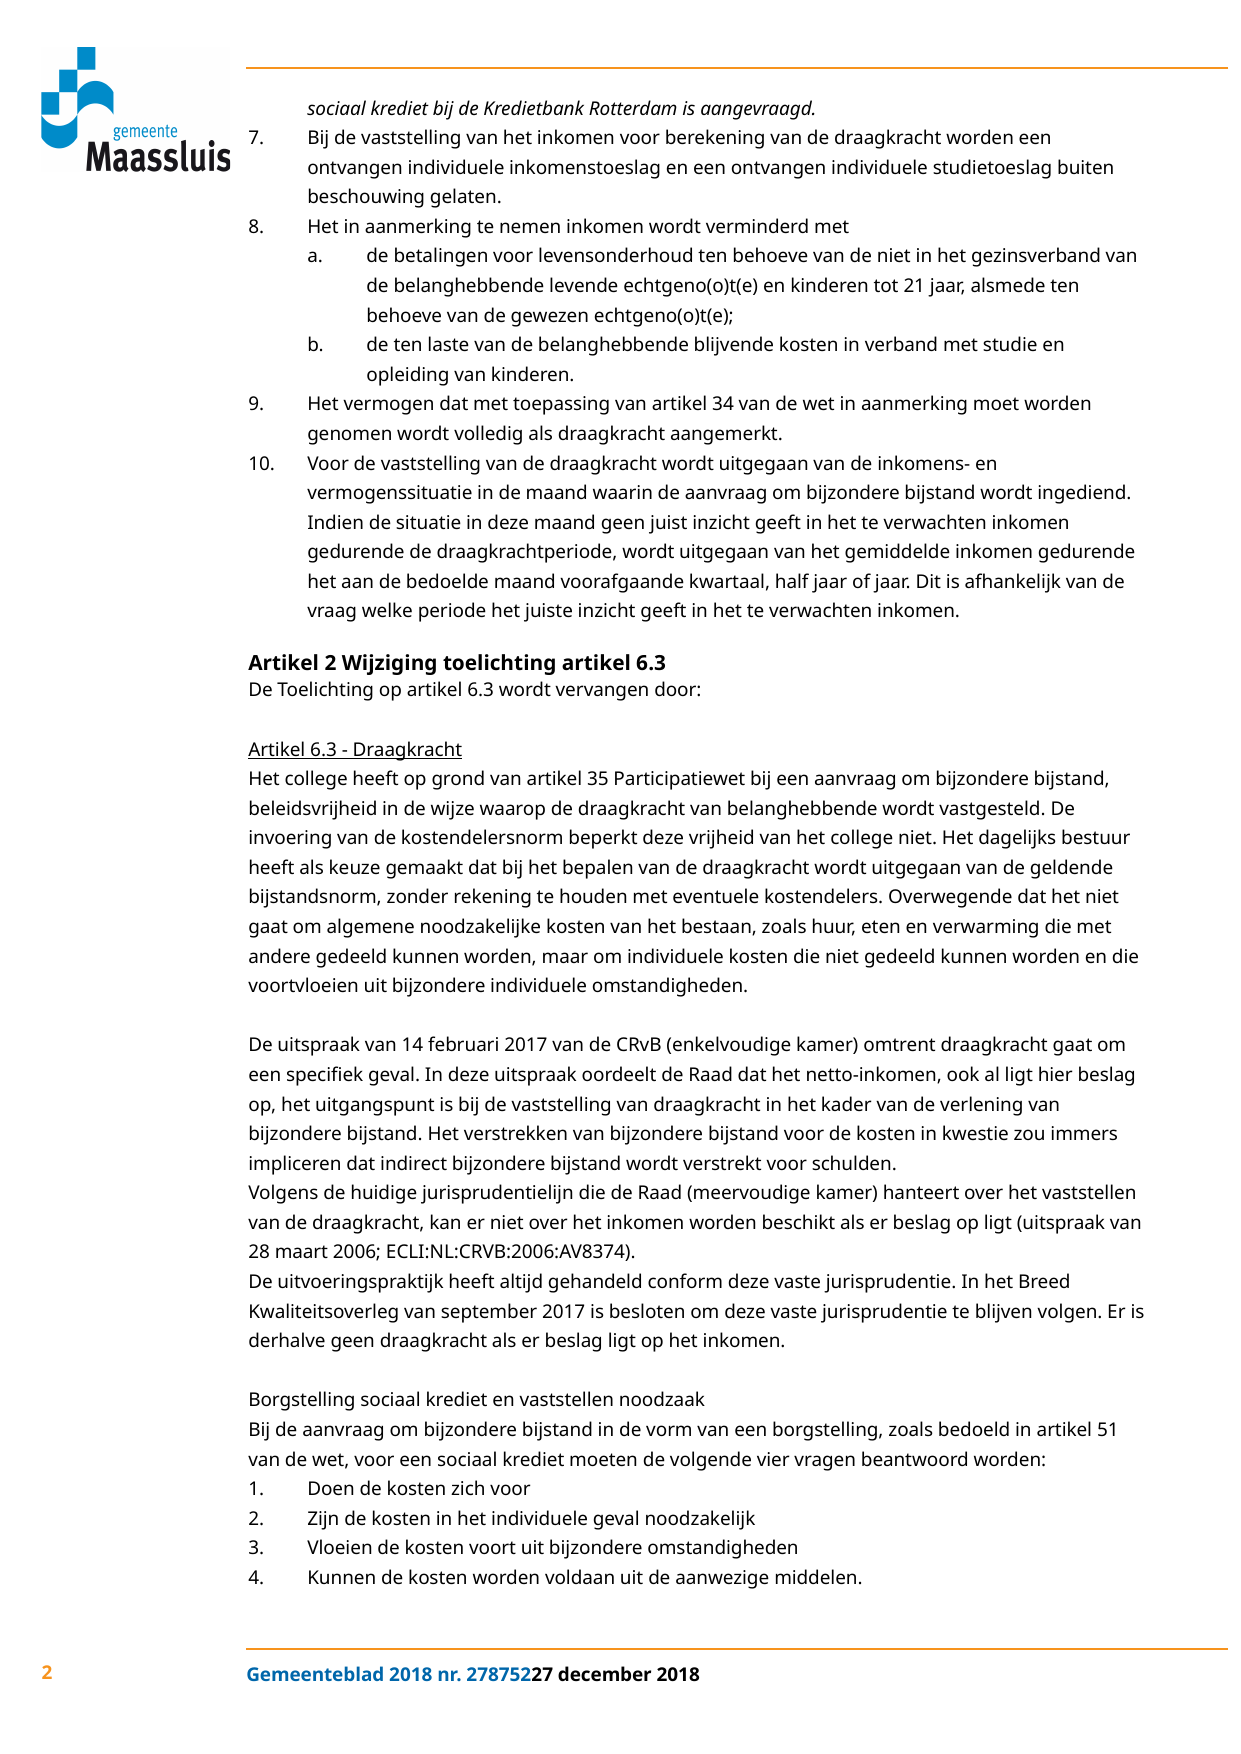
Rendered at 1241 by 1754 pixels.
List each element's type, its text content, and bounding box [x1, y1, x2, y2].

list Doen de kosten zich voor [248, 1475, 1152, 1501]
list Het vermogen dat met toepassing van artikel 34 van de wet in aanmerking moet worden genomen wordt volledig als draagkracht aangemerkt. [248, 391, 1152, 446]
text De uitspraak van 14 februari 2017 van de CRvB (enkelvoudige kamer) omtrent draagkracht gaat om een specifiek geval. In deze uitspraak oordeelt de Raad dat het netto-inkomen, ook al ligt hier beslag op, het uitgangspunt is bij de vaststelling van draagkracht in het kader van de verlening van bijzondere bijstand. Het verstrekken van bijzondere bijstand voor de kosten in kwestie zou immers impliceren dat indirect bijzondere bijstand wordt verstrekt voor schulden. [248, 1032, 1152, 1176]
list Vloeien de kosten voort uit bijzondere omstandigheden [248, 1534, 1152, 1560]
list de ten laste van de belanghebbende blijvende kosten in verband met studie en opleiding van kinderen. [307, 331, 1152, 387]
list Zijn de kosten in het individuele geval noodzakelijk [248, 1505, 1152, 1531]
list Voor de vaststelling van de draagkracht wordt uitgegaan van de inkomens- en vermogenssituatie in de maand waarin de aanvraag om bijzondere bijstand wordt ingediend. Indien de situatie in deze maand geen juist inzicht geeft in het te verwachten inkomen gedurende de draagkrachtperiode, wordt uitgegaan van het gemiddelde inkomen gedurende het aan de bedoelde maand voorafgaande kwartaal, half jaar of jaar. Dit is afhankelijk van de vraag welke periode het juiste inzicht geeft in het te verwachten inkomen. [248, 450, 1152, 623]
text De uitvoeringspraktijk heeft altijd gehandeld conform deze vaste jurisprudentie. In het Breed Kwaliteitsoverleg van september 2017 is besloten om deze vaste jurisprudentie te blijven volgen. Er is derhalve geen draagkracht als er beslag ligt op het inkomen. [248, 1268, 1152, 1353]
list de betalingen voor levensonderhoud ten behoeve van de niet in het gezinsverband van de belanghebbende levende echtgeno(o)t(e) en kinderen tot 21 jaar, alsmede ten behoeve van de gewezen echtgeno(o)t(e); [307, 243, 1152, 328]
list sociaal krediet bij de Kredietbank Rotterdam is aangevraagd. [248, 95, 1152, 121]
text Borgstelling sociaal krediet en vaststellen noodzaak [248, 1387, 1152, 1412]
text Artikel 2 Wijziging toelichting artikel 6.3 [248, 648, 1152, 677]
list Kunnen de kosten worden voldaan uit de aanwezige middelen. [248, 1564, 1152, 1590]
text Het college heeft op grond van artikel 35 Participatiewet bij een aanvraag om bijzondere bijstand, beleidsvrijheid in de wijze waarop de draagkracht van belanghebbende wordt vastgesteld. De invoering van de kostendelersnorm beperkt deze vrijheid van het college niet. Het dagelijks bestuur heeft als keuze gemaakt dat bij het bepalen van de draagkracht wordt uitgegaan van de geldende bijstandsnorm, zonder rekening te houden met eventuele kostendelers. Overwegende dat het niet gaat om algemene noodzakelijke kosten van het bestaan, zoals huur, eten en verwarming die met andere gedeeld kunnen worden, maar om individuele kosten die niet gedeeld kunnen worden en die voortvloeien uit bijzondere individuele omstandigheden. [248, 765, 1152, 998]
picture [41, 47, 231, 172]
text Artikel 6.3 - Draagkracht [248, 736, 1152, 761]
text De Toelichting op artikel 6.3 wordt vervangen door: [248, 677, 1152, 702]
text Bij de aanvraag om bijzondere bijstand in de vorm van een borgstelling, zoals bedoeld in artikel 51 van de wet, voor een sociaal krediet moeten de volgende vier vragen beantwoord worden: [248, 1416, 1152, 1471]
list Bij de vaststelling van het inkomen voor berekening van de draagkracht worden een ontvangen individuele inkomenstoeslag en een ontvangen individuele studietoeslag buiten beschouwing gelaten. [248, 124, 1152, 209]
picture [41, 47, 77, 92]
text Volgens de huidige jurisprudentielijn die de Raad (meervoudige kamer) hanteert over het vaststellen van de draagkracht, kan er niet over het inkomen worden beschikt als er beslag op ligt (uitspraak van 28 maart 2006; ECLI:NL:CRVB:2006:AV8374). [248, 1179, 1152, 1264]
list Het in aanmerking te nemen inkomen wordt verminderd met [248, 213, 1152, 239]
